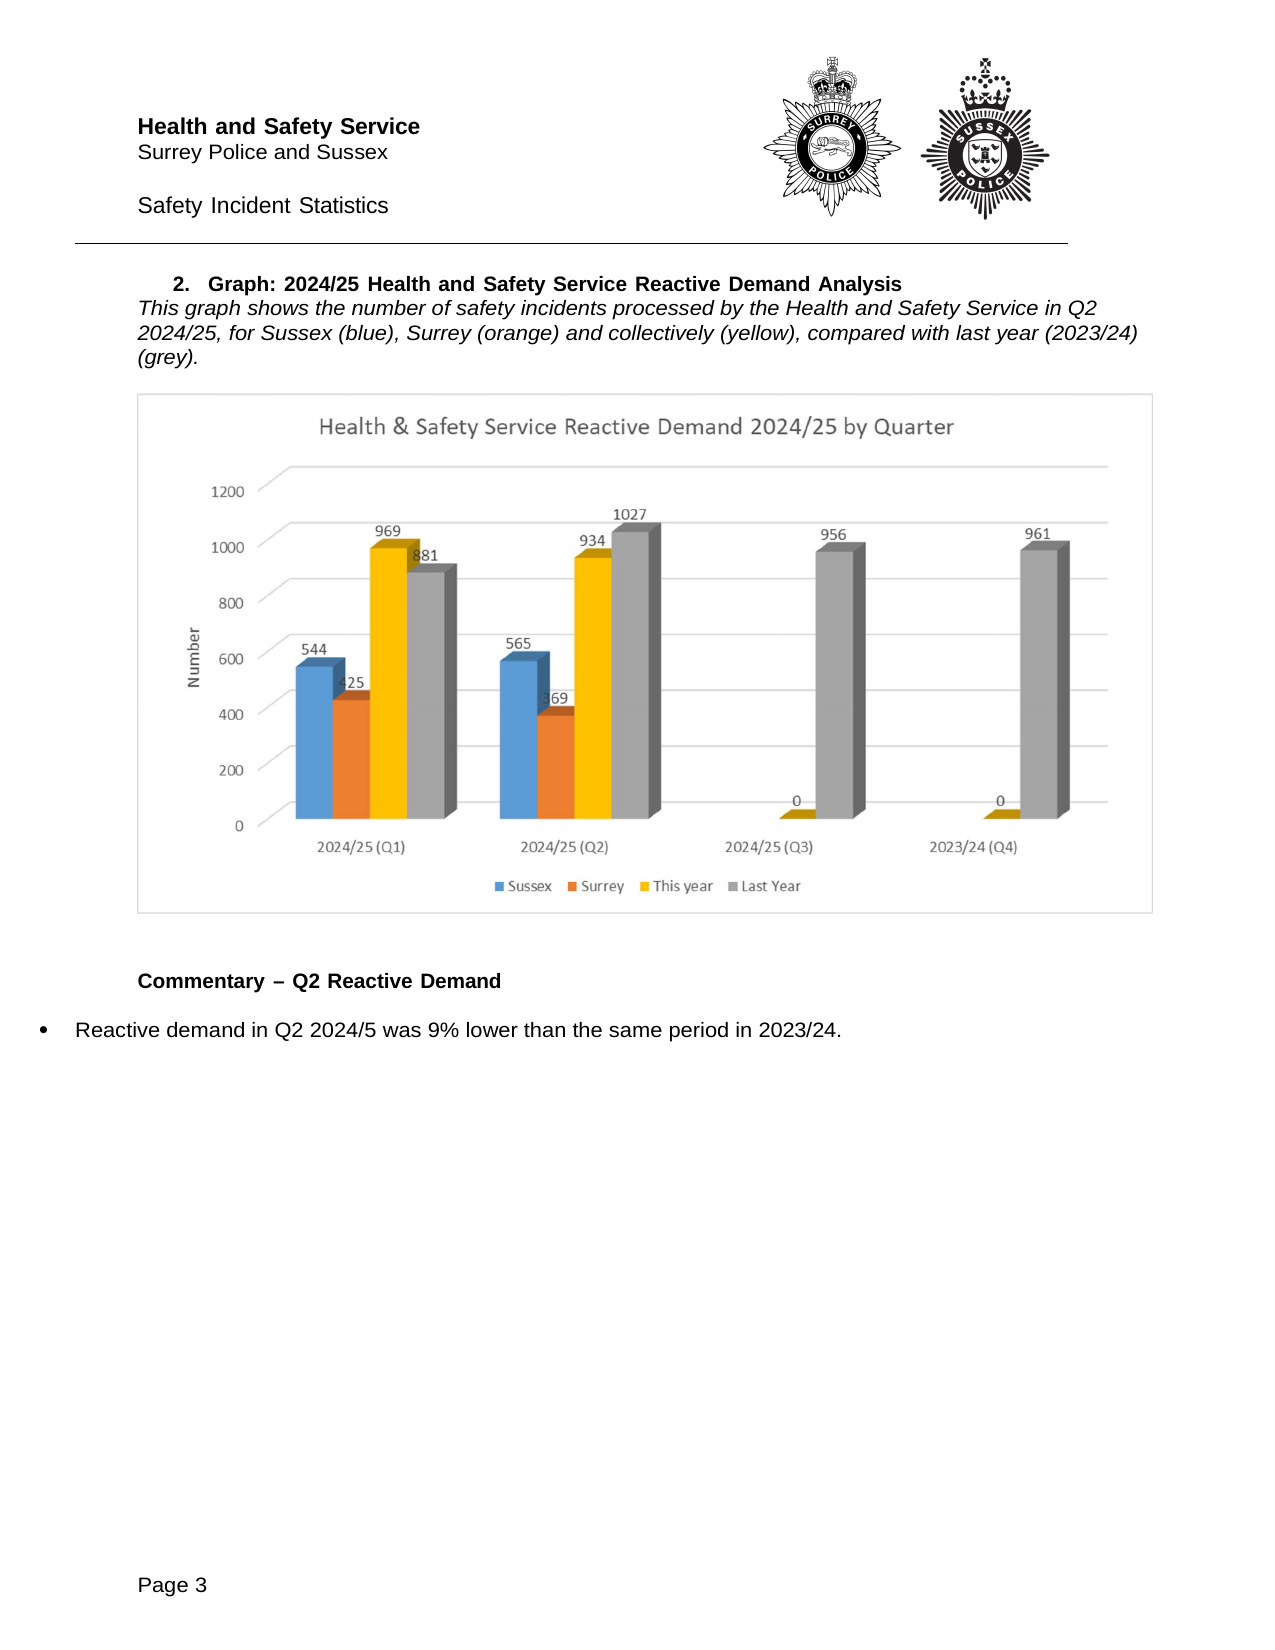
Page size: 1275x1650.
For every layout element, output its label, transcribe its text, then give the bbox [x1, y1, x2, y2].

subtitle Commentary – Q2 Reactive Demand [137, 969, 1200, 993]
list Reactive demand in Q2 2024/5 was 9% lower than the same period in 2023/24. [40, 1018, 1200, 1042]
text This graph shows the number of safety incidents processed by the Health and Safety Service in Q2 2024/25, for Sussex (blue), Surrey (orange) and collectively (yellow), compared with last year (2023/24) (grey). [137, 296, 1150, 369]
subtitle Graph: 2024/25 Health and Safety Service Reactive Demand Analysis [173, 271, 1200, 295]
